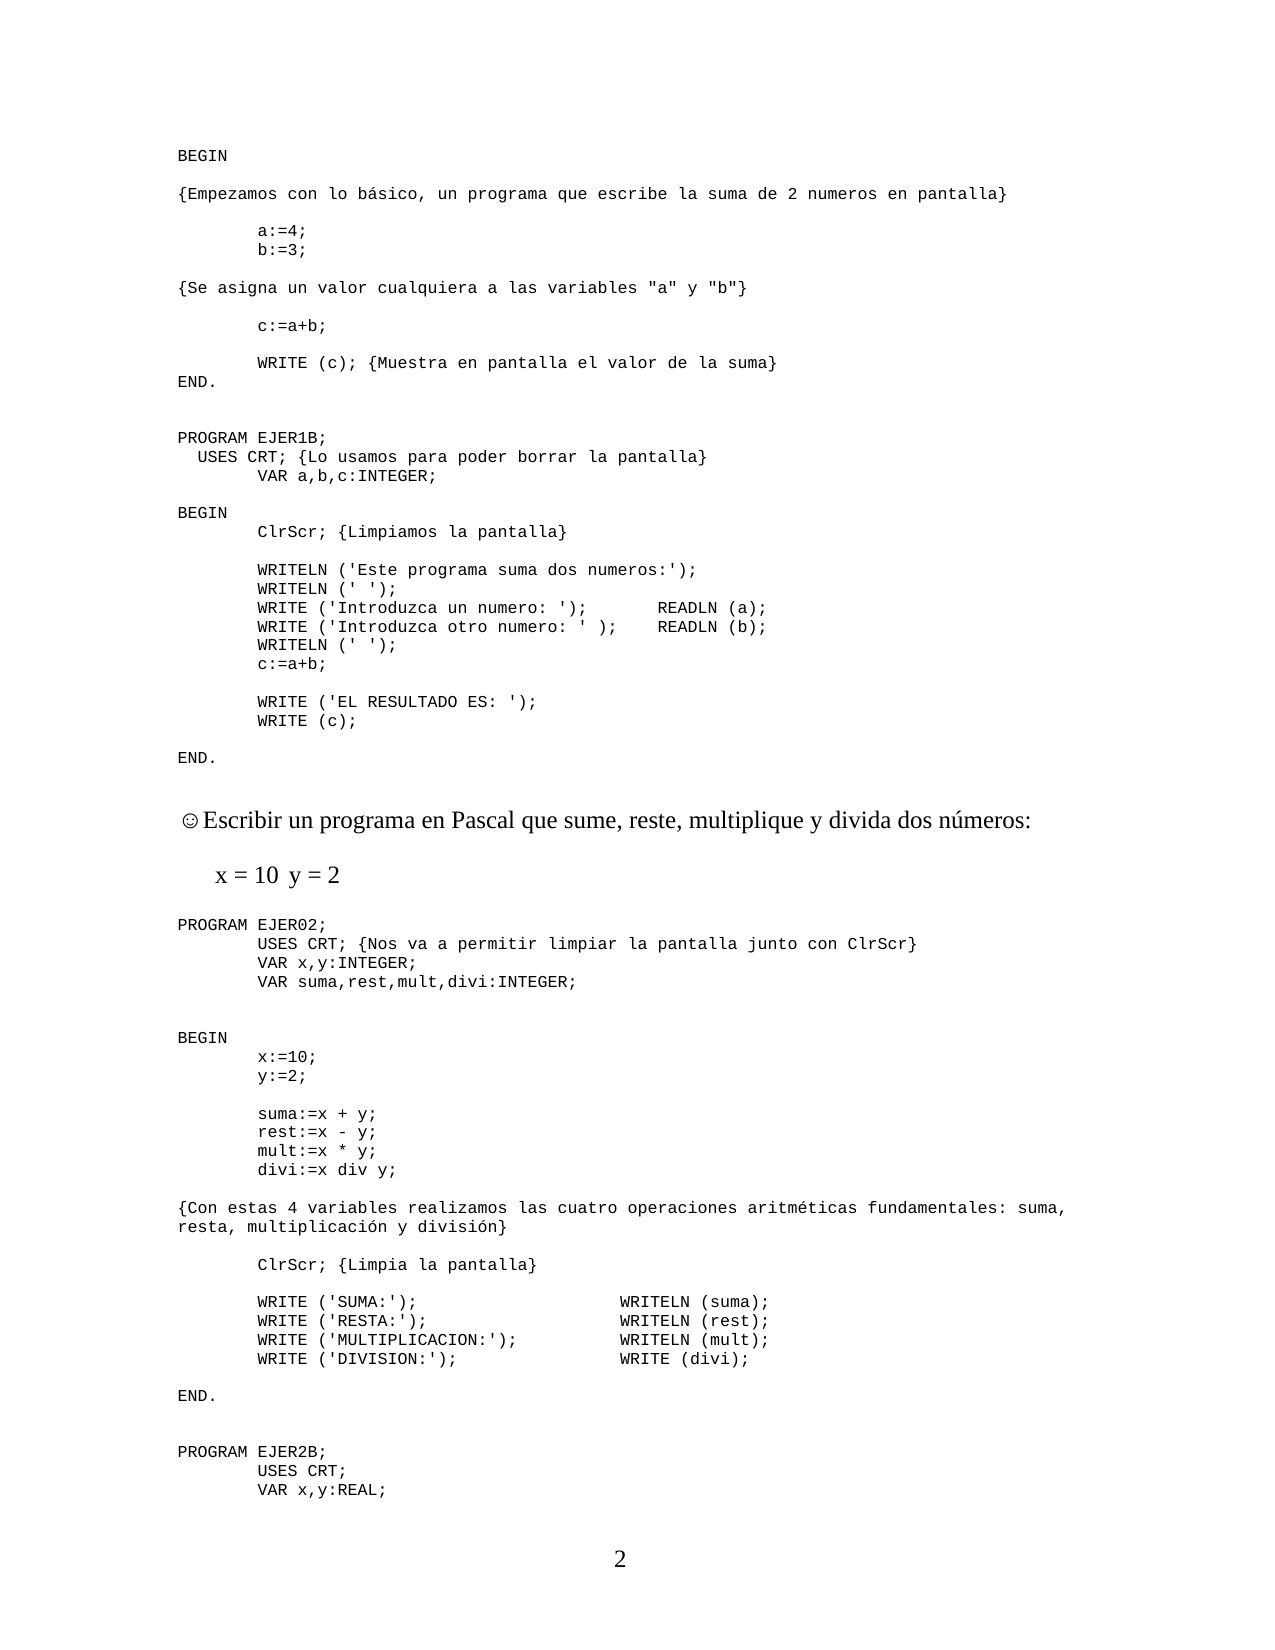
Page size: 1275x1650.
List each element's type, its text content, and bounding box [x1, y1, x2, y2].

text WRITE (c); {Muestra en pantalla el valor de la suma} [177, 355, 1098, 374]
text WRITE ('Introduzca un numero: '); READLN (a); [177, 599, 1098, 618]
text c:=a+b; [177, 317, 1098, 336]
text a:=4; [177, 223, 1098, 242]
text y:=2; [177, 1067, 1098, 1086]
text VAR x,y:REAL; [177, 1481, 1098, 1500]
text PROGRAM EJER1B; [177, 429, 1098, 448]
text divi:=x div y; [177, 1162, 1098, 1181]
text END. [177, 374, 1098, 393]
text PROGRAM EJER02; [177, 917, 1098, 936]
text ClrScr; {Limpiamos la pantalla} [177, 524, 1098, 543]
text WRITE ('RESTA:'); WRITELN (rest); [177, 1313, 1098, 1331]
text BEGIN [177, 148, 1098, 166]
text ClrScr; {Limpia la pantalla} [177, 1256, 1098, 1275]
text VAR a,b,c:INTEGER; [177, 467, 1098, 486]
text END. [177, 750, 1098, 769]
text rest:=x - y; [177, 1124, 1098, 1143]
text WRITE (c); [177, 712, 1098, 731]
text b:=3; [177, 242, 1098, 261]
text WRITE ('SUMA:'); WRITELN (suma); [177, 1294, 1098, 1313]
text WRITE ('MULTIPLICACION:'); WRITELN (mult); [177, 1331, 1098, 1350]
text x:=10; [177, 1049, 1098, 1067]
text WRITELN ('Este programa suma dos numeros:'); [177, 562, 1098, 580]
text {Se asigna un valor cualquiera a las variables "a" y "b"} [177, 279, 1098, 298]
text USES CRT; [177, 1463, 1098, 1481]
text WRITE ('Introduzca otro numero: ' ); READLN (b); [177, 618, 1098, 637]
text c:=a+b; [177, 656, 1098, 675]
text ☺Escribir un programa en Pascal que sume, reste, multiplique y divida dos números: [177, 806, 1098, 833]
text USES CRT; {Nos va a permitir limpiar la pantalla junto con ClrScr} [177, 936, 1098, 954]
text VAR suma,rest,mult,divi:INTEGER; [177, 973, 1098, 992]
text WRITELN (' '); [177, 637, 1098, 656]
text WRITE ('EL RESULTADO ES: '); [177, 693, 1098, 712]
text END. [177, 1388, 1098, 1407]
text x = 10 y = 2 [215, 861, 1098, 889]
text WRITE ('DIVISION:'); WRITE (divi); [177, 1350, 1098, 1369]
text BEGIN [177, 1030, 1098, 1049]
text PROGRAM EJER2B; [177, 1444, 1098, 1463]
text {Empezamos con lo básico, un programa que escribe la suma de 2 numeros en pantalla} [177, 185, 1098, 204]
text USES CRT; {Lo usamos para poder borrar la pantalla} [177, 448, 1098, 467]
text mult:=x * y; [177, 1143, 1098, 1162]
text WRITELN (' '); [177, 580, 1098, 599]
text BEGIN [177, 505, 1098, 524]
text VAR x,y:INTEGER; [177, 954, 1098, 973]
text {Con estas 4 variables realizamos las cuatro operaciones aritméticas fundamentales: suma, resta, multiplicación y división} [177, 1199, 1098, 1237]
text suma:=x + y; [177, 1105, 1098, 1124]
